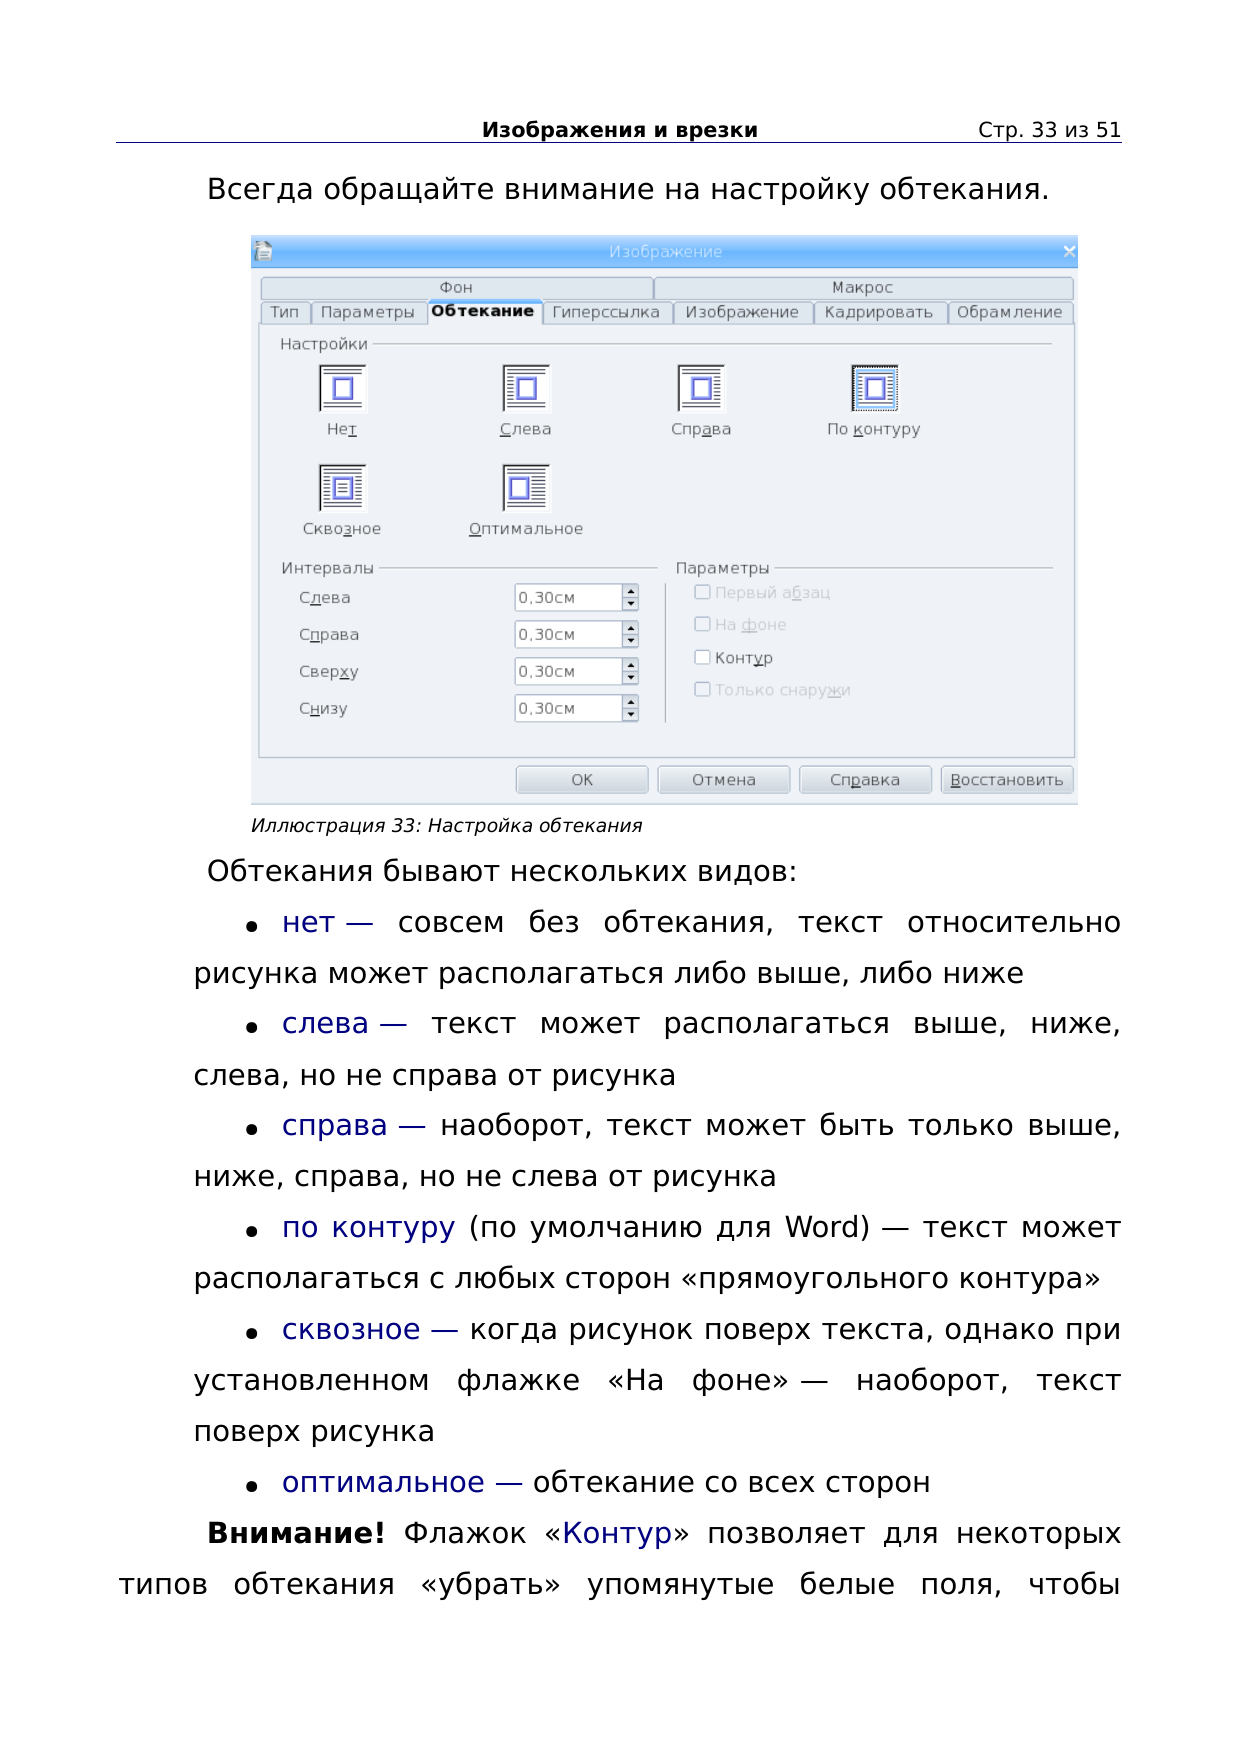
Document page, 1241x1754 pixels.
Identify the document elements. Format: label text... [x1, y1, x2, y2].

list по контуру (по умолчанию для Word) — текст может располагаться с любых сторон «прямоугольного контура» [156, 1211, 1122, 1296]
list сквозное — когда рисунок поверх текста, однако при установленном флажке «На фоне» — наоборот, текст поверх рисунка [156, 1312, 1122, 1448]
list слева — текст может располагаться выше, ниже, слева, но не справа от рисунка [156, 1007, 1122, 1092]
text Иллюстрация 33: Настройка обтекания [251, 805, 1078, 837]
list оптимальное — обтекание со всех сторон [156, 1465, 1122, 1499]
text Обтекания бывают нескольких видов: [118, 854, 1122, 888]
picture [251, 235, 1078, 805]
list справа — наоборот, текст может быть только выше, ниже, справа, но не слева от рисунка [156, 1109, 1122, 1194]
text Внимание! Флажок «Контур» позволяет для некоторых типов обтекания «убрать» упомянутые белые поля, чтобы [118, 1516, 1122, 1601]
list нет — совсем без обтекания, текст относительно рисунка может располагаться либо выше, либо ниже [156, 905, 1122, 990]
text Всегда обращайте внимание на настройку обтекания. [118, 172, 1122, 206]
